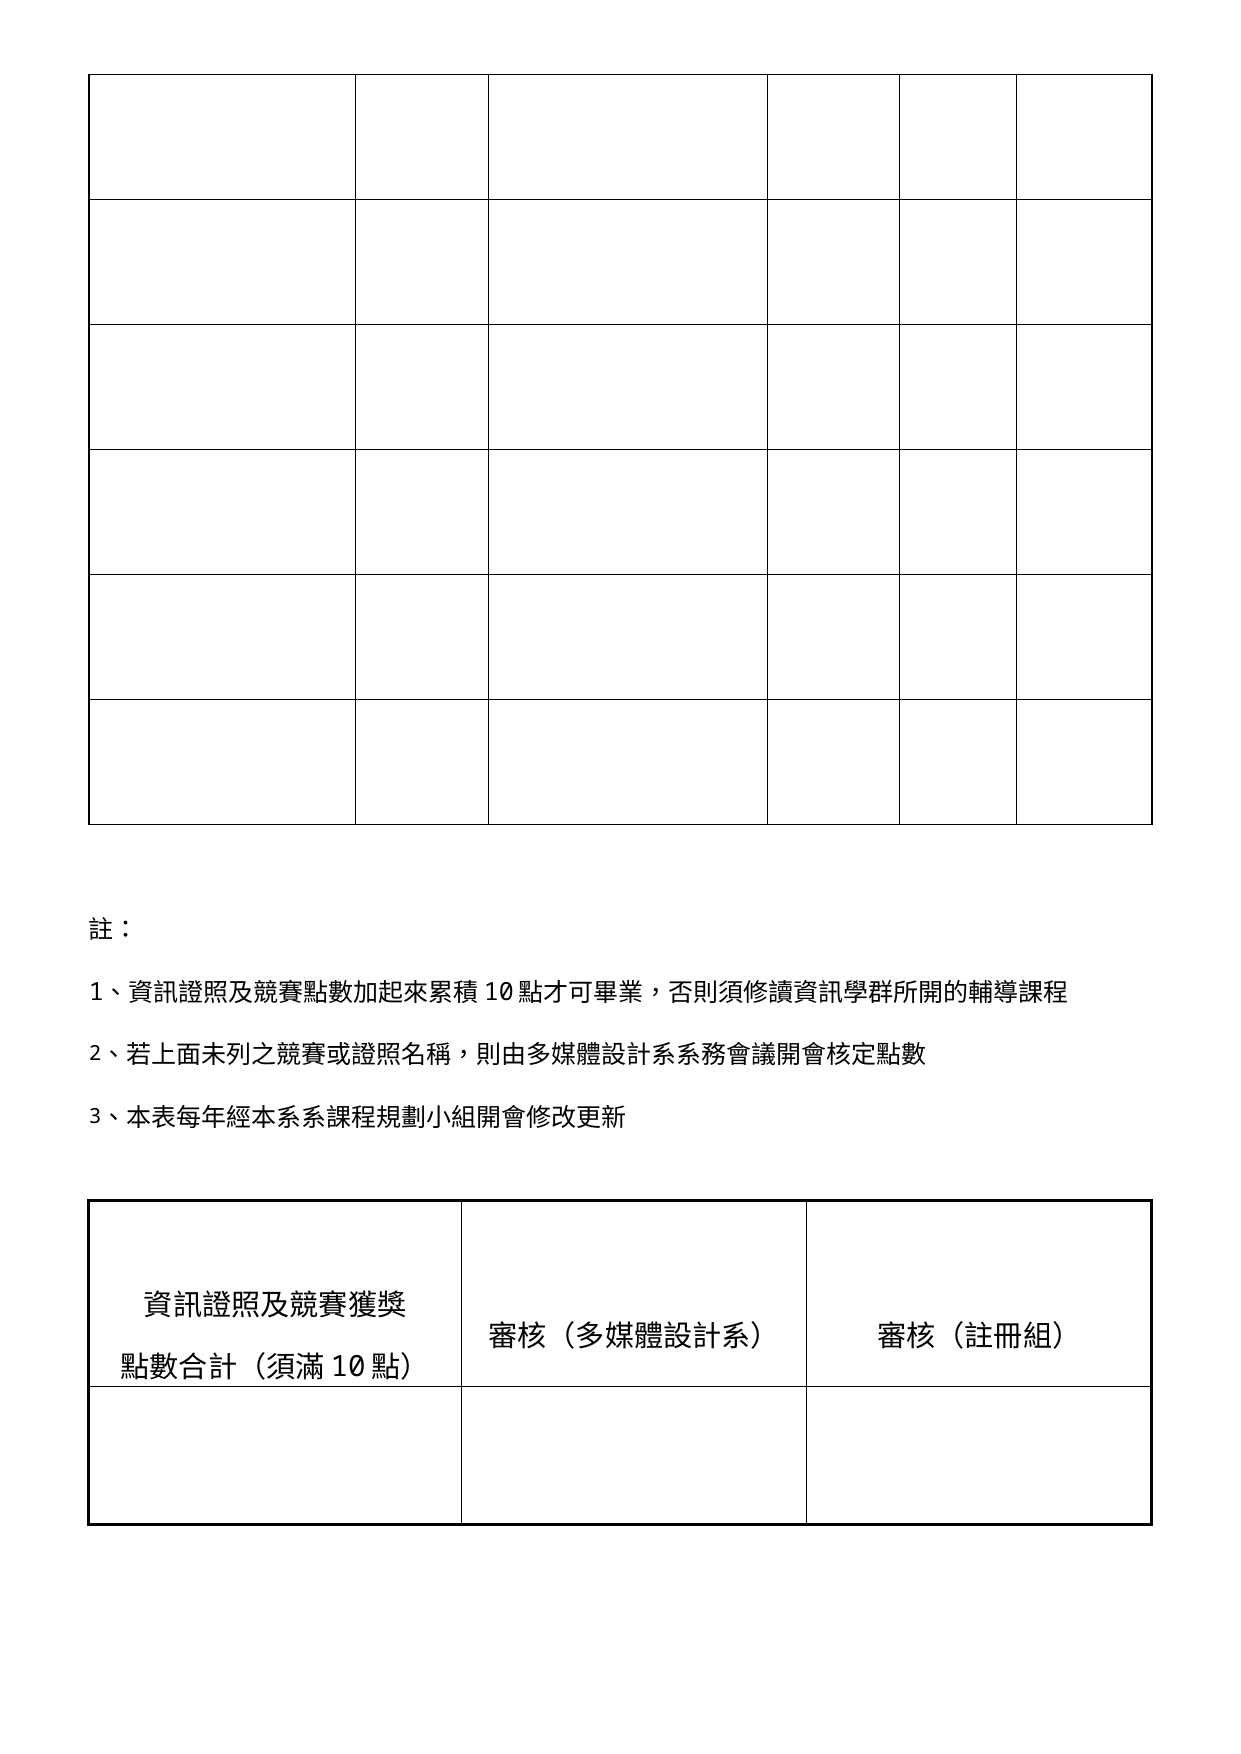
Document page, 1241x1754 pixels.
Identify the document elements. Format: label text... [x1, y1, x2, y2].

table_header 審核（多媒體設計系） [462, 1202, 806, 1386]
table_cell [489, 325, 767, 448]
table_cell [900, 575, 1016, 698]
table_cell [90, 450, 355, 573]
table_cell [900, 325, 1016, 448]
table_cell [768, 75, 899, 198]
table_cell [90, 325, 355, 448]
table_cell [90, 75, 355, 198]
text 1、資訊證照及競賽點數加起來累積10點才可畢業，否則須修讀資訊學群所開的輔導課程 [89, 948, 1152, 1011]
table_cell [900, 700, 1016, 823]
table_cell [1017, 575, 1151, 698]
table_header 審核（註冊組） [807, 1202, 1150, 1386]
table_cell [90, 575, 355, 698]
table_cell [356, 575, 488, 698]
table_cell [768, 700, 899, 823]
table_cell [356, 325, 488, 448]
table_cell [489, 450, 767, 573]
table_cell [900, 450, 1016, 573]
table_cell [462, 1387, 806, 1522]
table_cell [768, 325, 899, 448]
table_cell [489, 200, 767, 323]
table_cell [768, 450, 899, 573]
table_cell [1017, 75, 1151, 198]
table_cell [1017, 450, 1151, 573]
table_cell [489, 75, 767, 198]
table_cell [356, 450, 488, 573]
text 3、本表每年經本系系課程規劃小組開會修改更新 [89, 1073, 1152, 1136]
table_cell [356, 200, 488, 323]
table_cell [90, 700, 355, 823]
table_cell [356, 700, 488, 823]
table_cell [1017, 325, 1151, 448]
table_cell [900, 75, 1016, 198]
table_cell [90, 200, 355, 323]
table_cell [768, 200, 899, 323]
table_header 資訊證照及競賽獲獎 點數合計（須滿10點） [90, 1202, 461, 1386]
table_cell [1017, 700, 1151, 823]
table_cell [768, 575, 899, 698]
table_cell [489, 700, 767, 823]
table_cell [900, 200, 1016, 323]
text 註： [89, 886, 1152, 948]
table_cell [807, 1387, 1150, 1522]
table_cell [489, 575, 767, 698]
text 2、若上面未列之競賽或證照名稱，則由多媒體設計系系務會議開會核定點數 [89, 1011, 1152, 1073]
table_cell [90, 1387, 461, 1522]
table_cell [356, 75, 488, 198]
table_cell [1017, 200, 1151, 323]
